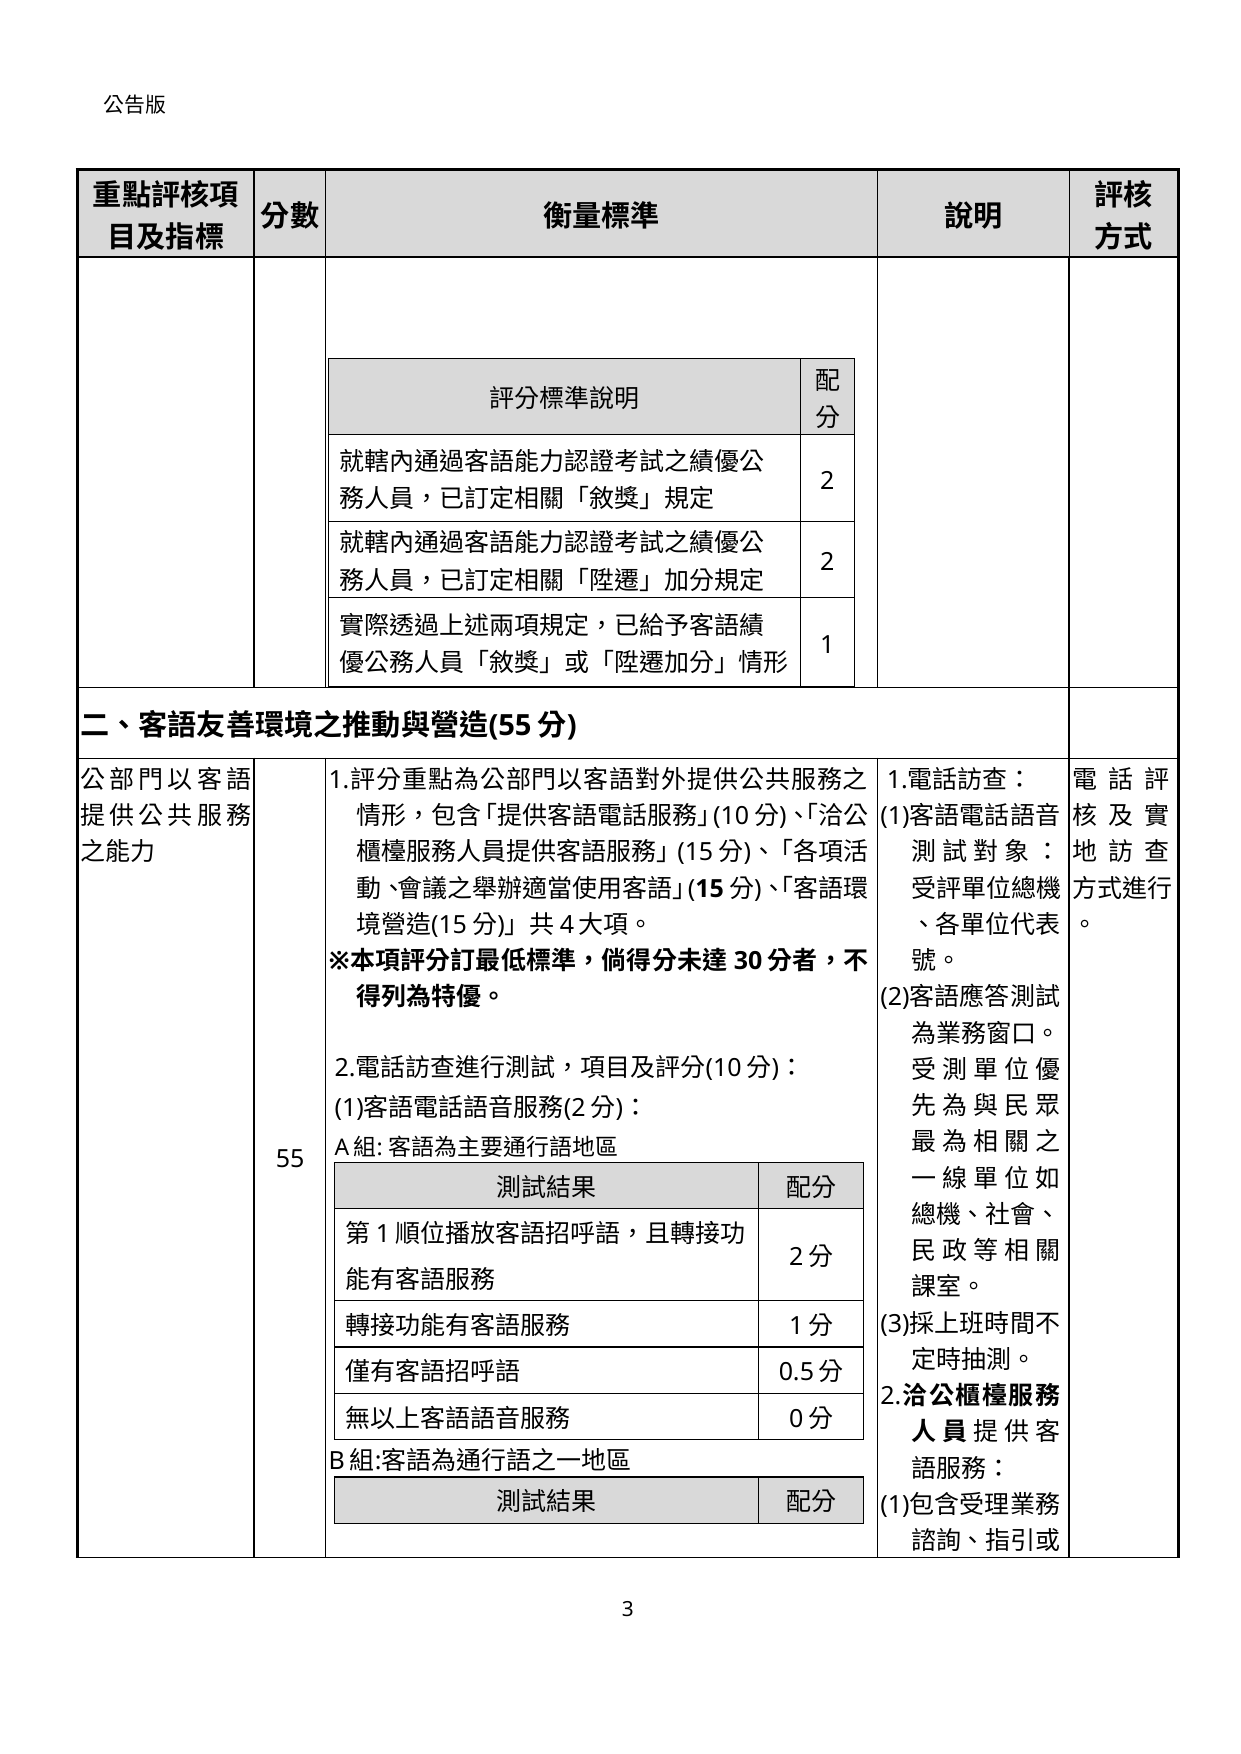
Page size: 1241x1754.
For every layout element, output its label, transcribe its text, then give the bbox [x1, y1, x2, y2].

table_cell 電話評核及實地訪查方式進行。 [1070, 759, 1177, 1557]
table_header 重點評核項目及指標 [79, 171, 253, 256]
table_header 說明 [878, 171, 1069, 256]
table_header 測試結果 [335, 1478, 758, 1523]
table_cell 二、客語友善環境之推動與營造(55分) [79, 688, 1068, 758]
table_cell 2 [801, 435, 854, 521]
table_cell [1070, 688, 1177, 758]
table_header 測試結果 [335, 1163, 758, 1208]
table_cell 公部門以客語提供公共服務之能力 [79, 759, 253, 1557]
table_cell 轉接功能有客語服務 [335, 1301, 758, 1346]
table_cell 1分 [759, 1301, 863, 1346]
table_cell [79, 258, 253, 687]
table_cell 0分 [759, 1394, 863, 1439]
table_header 評核 方式 [1070, 171, 1177, 256]
table_cell 無以上客語語音服務 [335, 1394, 758, 1439]
table_cell 1.電話訪查： (1)客語電話語音測試對象：受評單位總機、各單位代表號。 (2)客語應答測試為業務窗口。受測單位優先為與民眾最為相關之一線單位如總機、社會、民政等相關課室。 (3)採上班時間不定時抽測。 2.洽公櫃檯服務人員提供客語服務： (1)包含受理業務諮詢、指引或 [878, 759, 1068, 1557]
table_header 配分 [801, 359, 854, 434]
table_cell 就轄內通過客語能力認證考試之績優公務人員，已訂定相關「陞遷」加分規定 [329, 522, 800, 597]
table_cell 2分 [759, 1209, 863, 1300]
table_cell 第1順位播放客語招呼語，且轉接功能有客語服務 [335, 1209, 758, 1300]
table_cell [326, 258, 877, 687]
table_header 分數 [255, 171, 325, 256]
table_cell 1 [801, 598, 854, 686]
table_header 衡量標準 [326, 171, 877, 256]
table_header 配分 [759, 1478, 863, 1523]
table_cell 實際透過上述兩項規定，已給予客語績優公務人員「敘獎」或「陞遷加分」情形 [329, 598, 800, 686]
table_cell 55 [255, 759, 325, 1557]
table_cell 2 [801, 522, 854, 597]
table_header 配分 [759, 1163, 863, 1208]
table_cell [1070, 258, 1177, 687]
table_header 評分標準說明 [329, 359, 800, 434]
table_cell 0.5分 [759, 1348, 863, 1393]
table_cell 僅有客語招呼語 [335, 1348, 758, 1393]
table_cell 1.評分重點為公部門以客語對外提供公共服務之情形，包含「提供客語電話服務」(10分)、「洽公櫃檯服務人員提供客語服務」(15分)、「各項活動、會議之舉辦適當使用客語」(15分)、「客語環境營造(15分)」共4大項。 ※本項評分訂最低標準，倘得分未達30分者，不得列為特優。 2.電話訪查進行測試，項目及評分(10分)： (1)客語電話語音服務(2分)： A組: 客語為主要通行語地區 B組:客語為通行語之一地區 (2)客語應答(8分)： 3.洽公櫃檯服務人員提供客語服務 (15分): A組：客語為主要通行語地區 ※倘若機關單位未設置專責櫃台(如服務台)人員時，此項評分以業務櫃檯服務人員評分配分*15/8分。 B組：客語為通行語之一地區 ※倘若機關單位未設置專責櫃台(如服務台)人員時，此項評分以業務櫃檯服務人員評分配分*15/8分。 4.各項活動、會議 (不限本會補助者)之舉辦使用客語情形(15分) 註： 本項以本會實際查訪影片及受評核單位提具書面資料附佐證影片為評核準據；如經本會訪查與事實不一者，不予給分，且每場倒扣1分，至多扣5分。 5.客語環境營造(15分)： [326, 759, 877, 1557]
table_cell [255, 258, 325, 687]
table_cell [878, 258, 1068, 687]
table_cell 就轄內通過客語能力認證考試之績優公務人員，已訂定相關「敘獎」規定 [329, 435, 800, 521]
